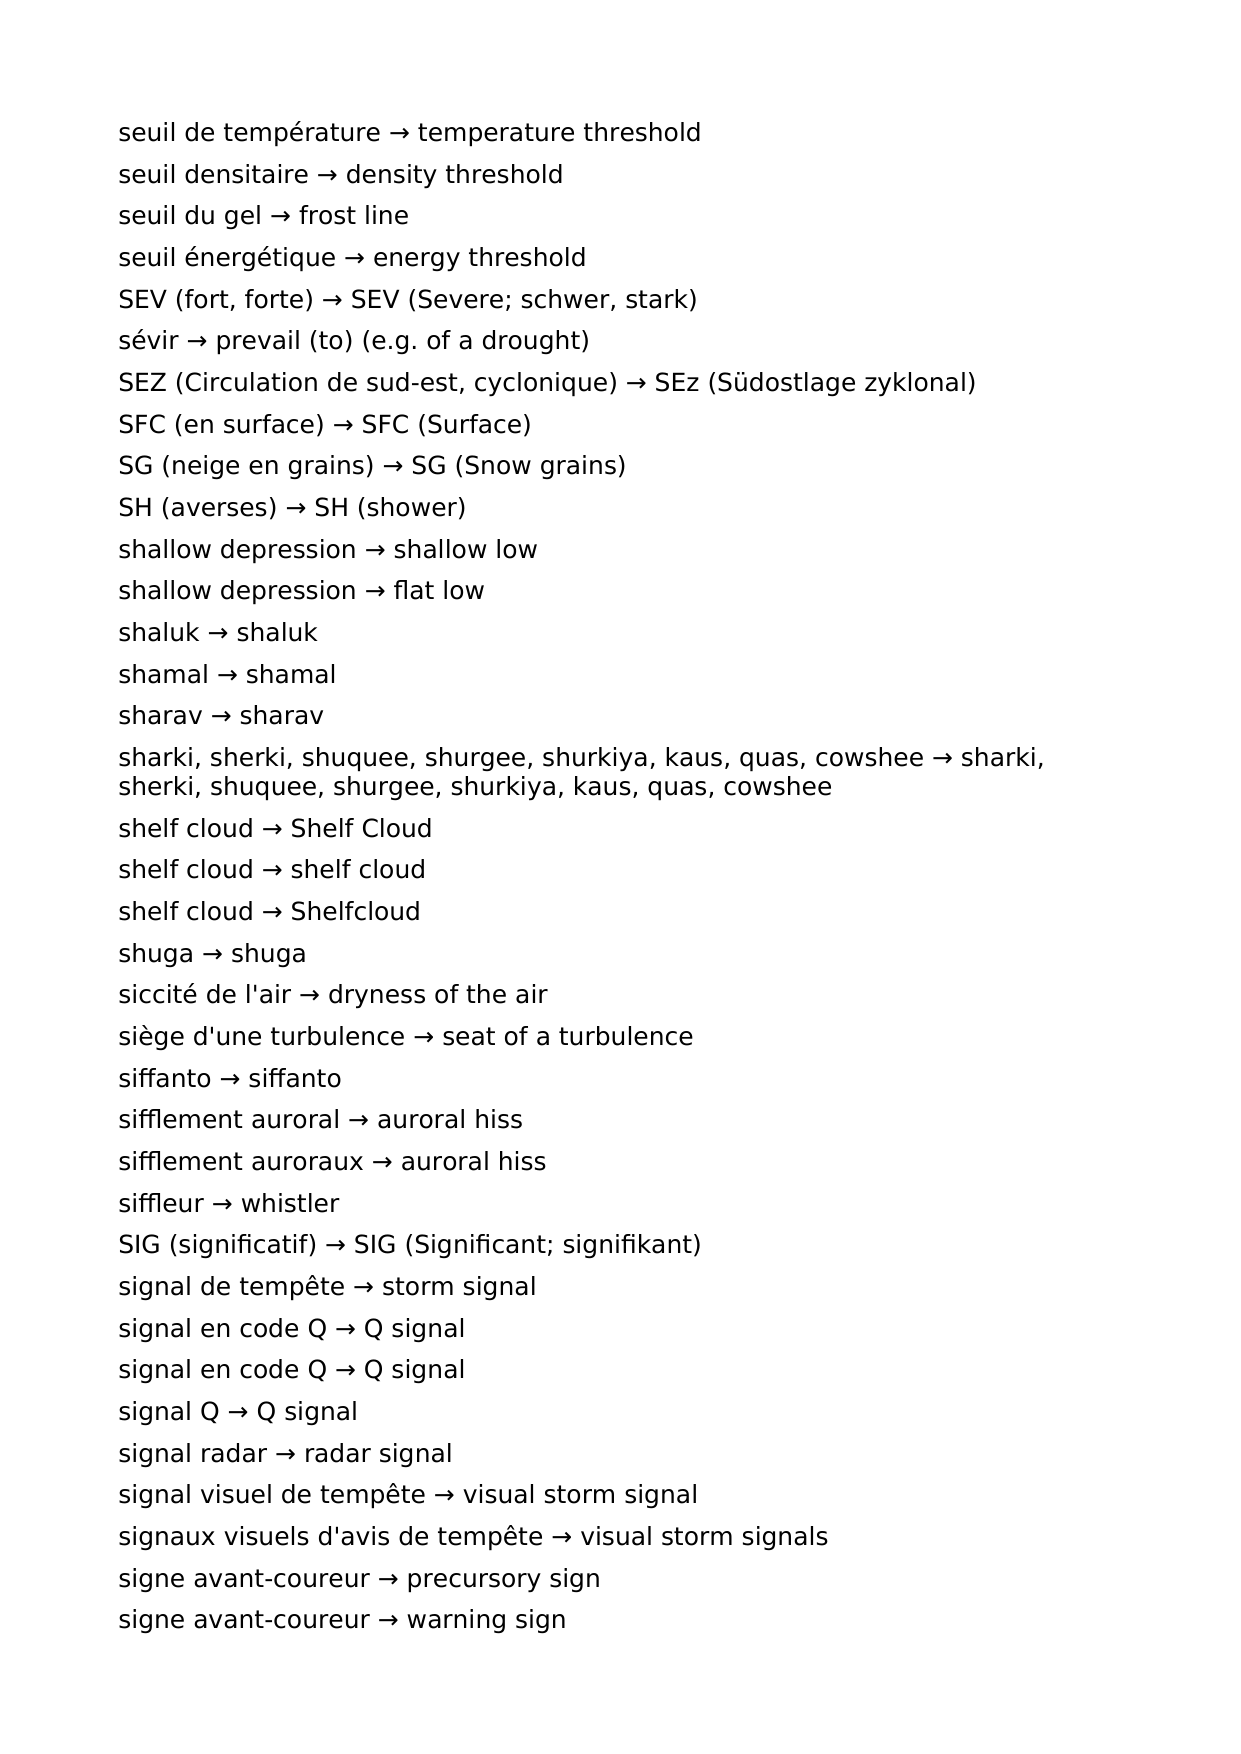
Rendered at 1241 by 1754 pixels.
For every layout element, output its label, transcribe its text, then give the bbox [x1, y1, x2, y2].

text signal en code Q → Q signal [118, 1314, 1122, 1343]
text seuil énergétique → energy threshold [118, 243, 1122, 272]
text SEV (fort, forte) → SEV (Severe; schwer, stark) [118, 285, 1122, 314]
text signal Q → Q signal [118, 1397, 1122, 1426]
text shallow depression → shallow low [118, 535, 1122, 564]
text sifflement auroral → auroral hiss [118, 1106, 1122, 1135]
text shamal → shamal [118, 660, 1122, 689]
text signal de tempête → storm signal [118, 1272, 1122, 1301]
text signal radar → radar signal [118, 1439, 1122, 1468]
text signe avant-coureur → precursory sign [118, 1564, 1122, 1593]
text sifflement auroraux → auroral hiss [118, 1147, 1122, 1176]
text SEZ (Circulation de sud-est, cyclonique) → SEz (Südostlage zyklonal) [118, 368, 1122, 397]
text shuga → shuga [118, 939, 1122, 968]
text siège d'une turbulence → seat of a turbulence [118, 1022, 1122, 1051]
text siccité de l'air → dryness of the air [118, 981, 1122, 1010]
text seuil du gel → frost line [118, 201, 1122, 231]
text siffanto → siffanto [118, 1064, 1122, 1093]
text seuil de température → temperature threshold [118, 118, 1122, 147]
text sharki, sherki, shuquee, shurgee, shurkiya, kaus, quas, cowshee → sharki, sherki, shuquee, shurgee, shurkiya, kaus, quas, cowshee [118, 743, 1122, 801]
text SIG (significatif) → SIG (Significant; signifikant) [118, 1231, 1122, 1260]
text signaux visuels d'avis de tempête → visual storm signals [118, 1522, 1122, 1551]
text siffleur → whistler [118, 1189, 1122, 1218]
text shelf cloud → Shelfcloud [118, 897, 1122, 926]
text SH (averses) → SH (shower) [118, 493, 1122, 522]
text shelf cloud → shelf cloud [118, 856, 1122, 885]
text signal en code Q → Q signal [118, 1356, 1122, 1385]
text shelf cloud → Shelf Cloud [118, 814, 1122, 843]
text signal visuel de tempête → visual storm signal [118, 1481, 1122, 1510]
text seuil densitaire → density threshold [118, 160, 1122, 189]
text sharav → sharav [118, 701, 1122, 731]
text shaluk → shaluk [118, 618, 1122, 647]
text SG (neige en grains) → SG (Snow grains) [118, 451, 1122, 481]
text signe avant-coureur → warning sign [118, 1606, 1122, 1635]
text sévir → prevail (to) (e.g. of a drought) [118, 326, 1122, 356]
text SFC (en surface) → SFC (Surface) [118, 410, 1122, 439]
text shallow depression → flat low [118, 576, 1122, 606]
